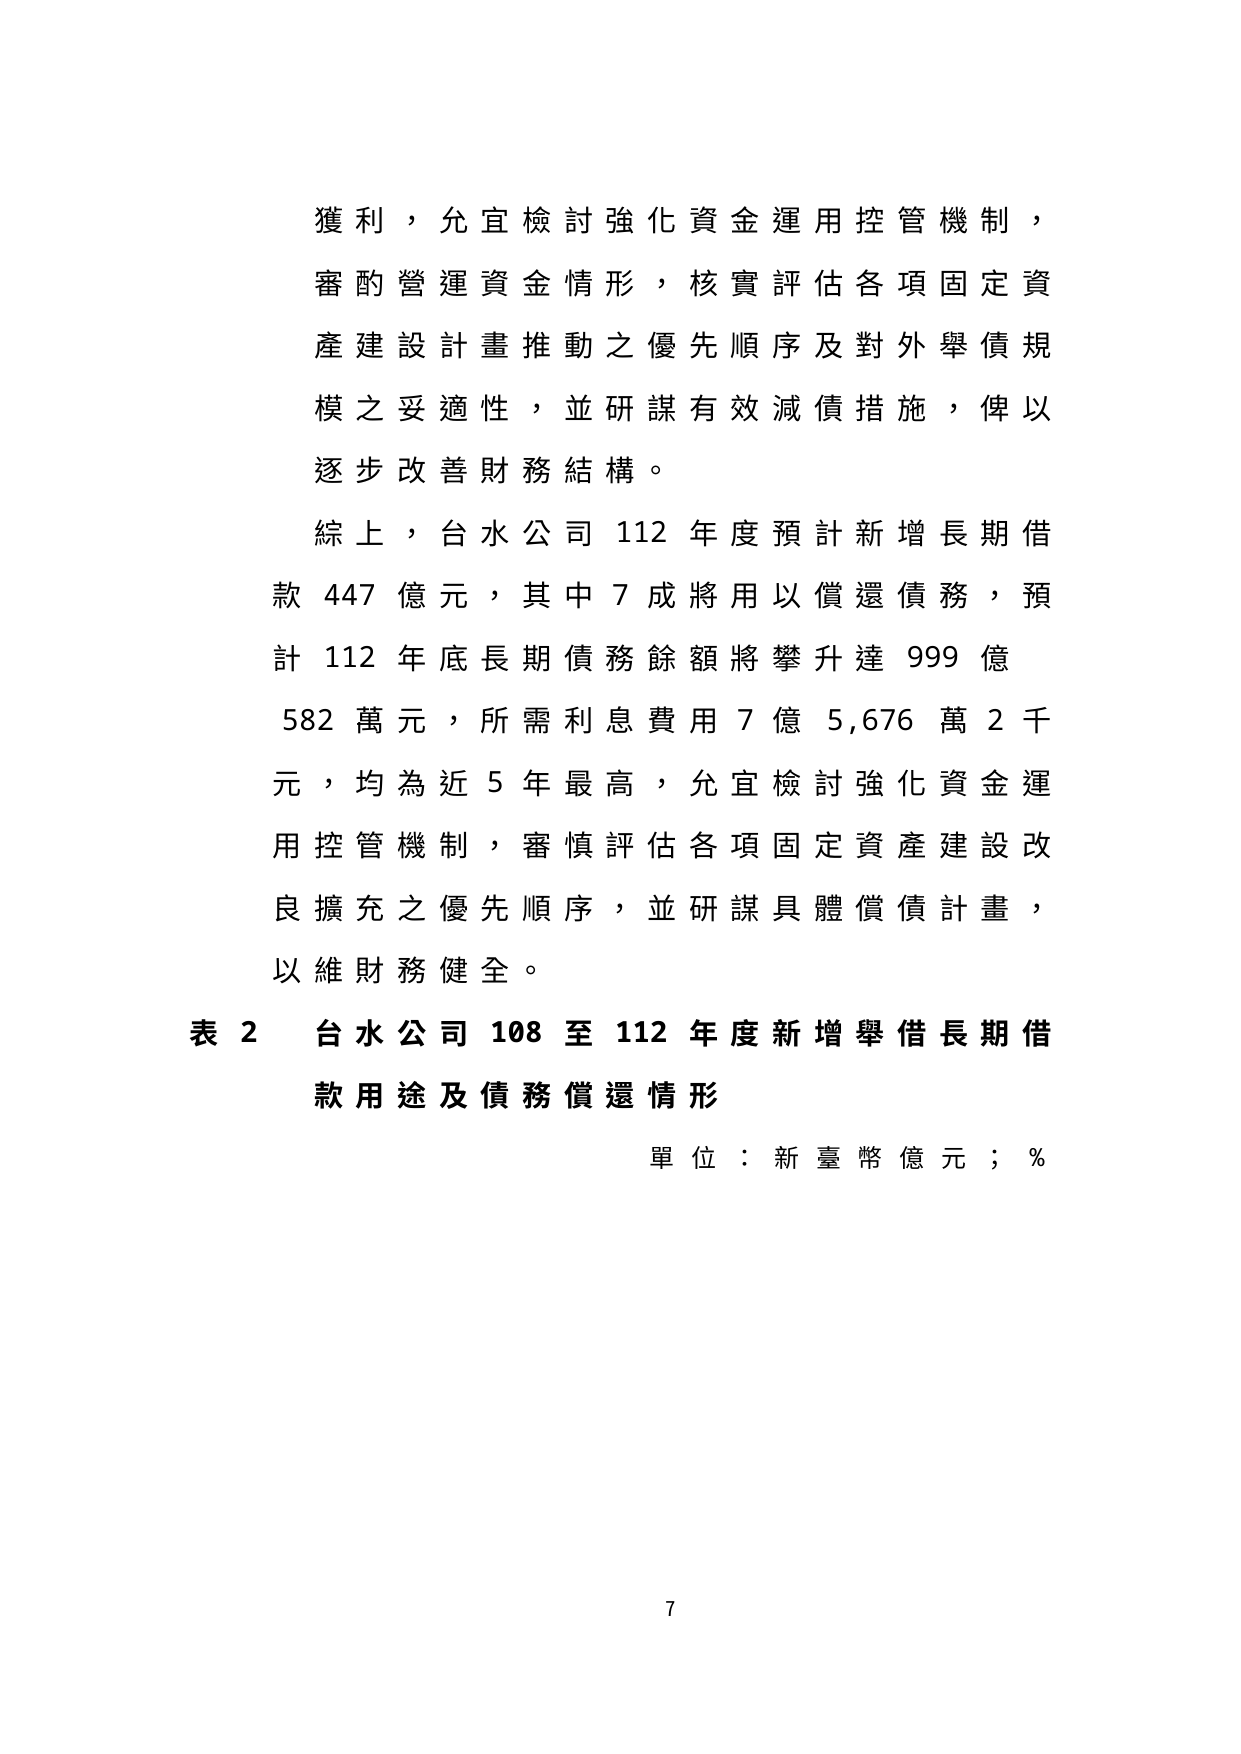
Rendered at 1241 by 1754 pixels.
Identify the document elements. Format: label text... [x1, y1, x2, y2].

text 綜上，台水公司112年度預計新增長期借款447億元，其中7成將用以償還債務，預計112年底長期債務餘額將攀升達999億582萬元，所需利息費用7億5,676萬2千元，均為近5年最高，允宜檢討強化資金運用控管機制，審慎評估各項固定資產建設改良擴充之優先順序，並研謀具體償債計畫，以維財務健全。 [242, 490, 1058, 990]
text 表2 台水公司108至112年度新增舉借長期借款用途及債務償還情形 [183, 990, 1058, 1115]
text 單位：新臺幣億元；% [183, 1115, 1058, 1177]
text 獲利，允宜檢討強化資金運用控管機制，審酌營運資金情形，核實評估各項固定資產建設計畫推動之優先順序及對外舉債規模之妥適性，並研謀有效減債措施，俾以逐步改善財務結構。 [271, 177, 1058, 490]
